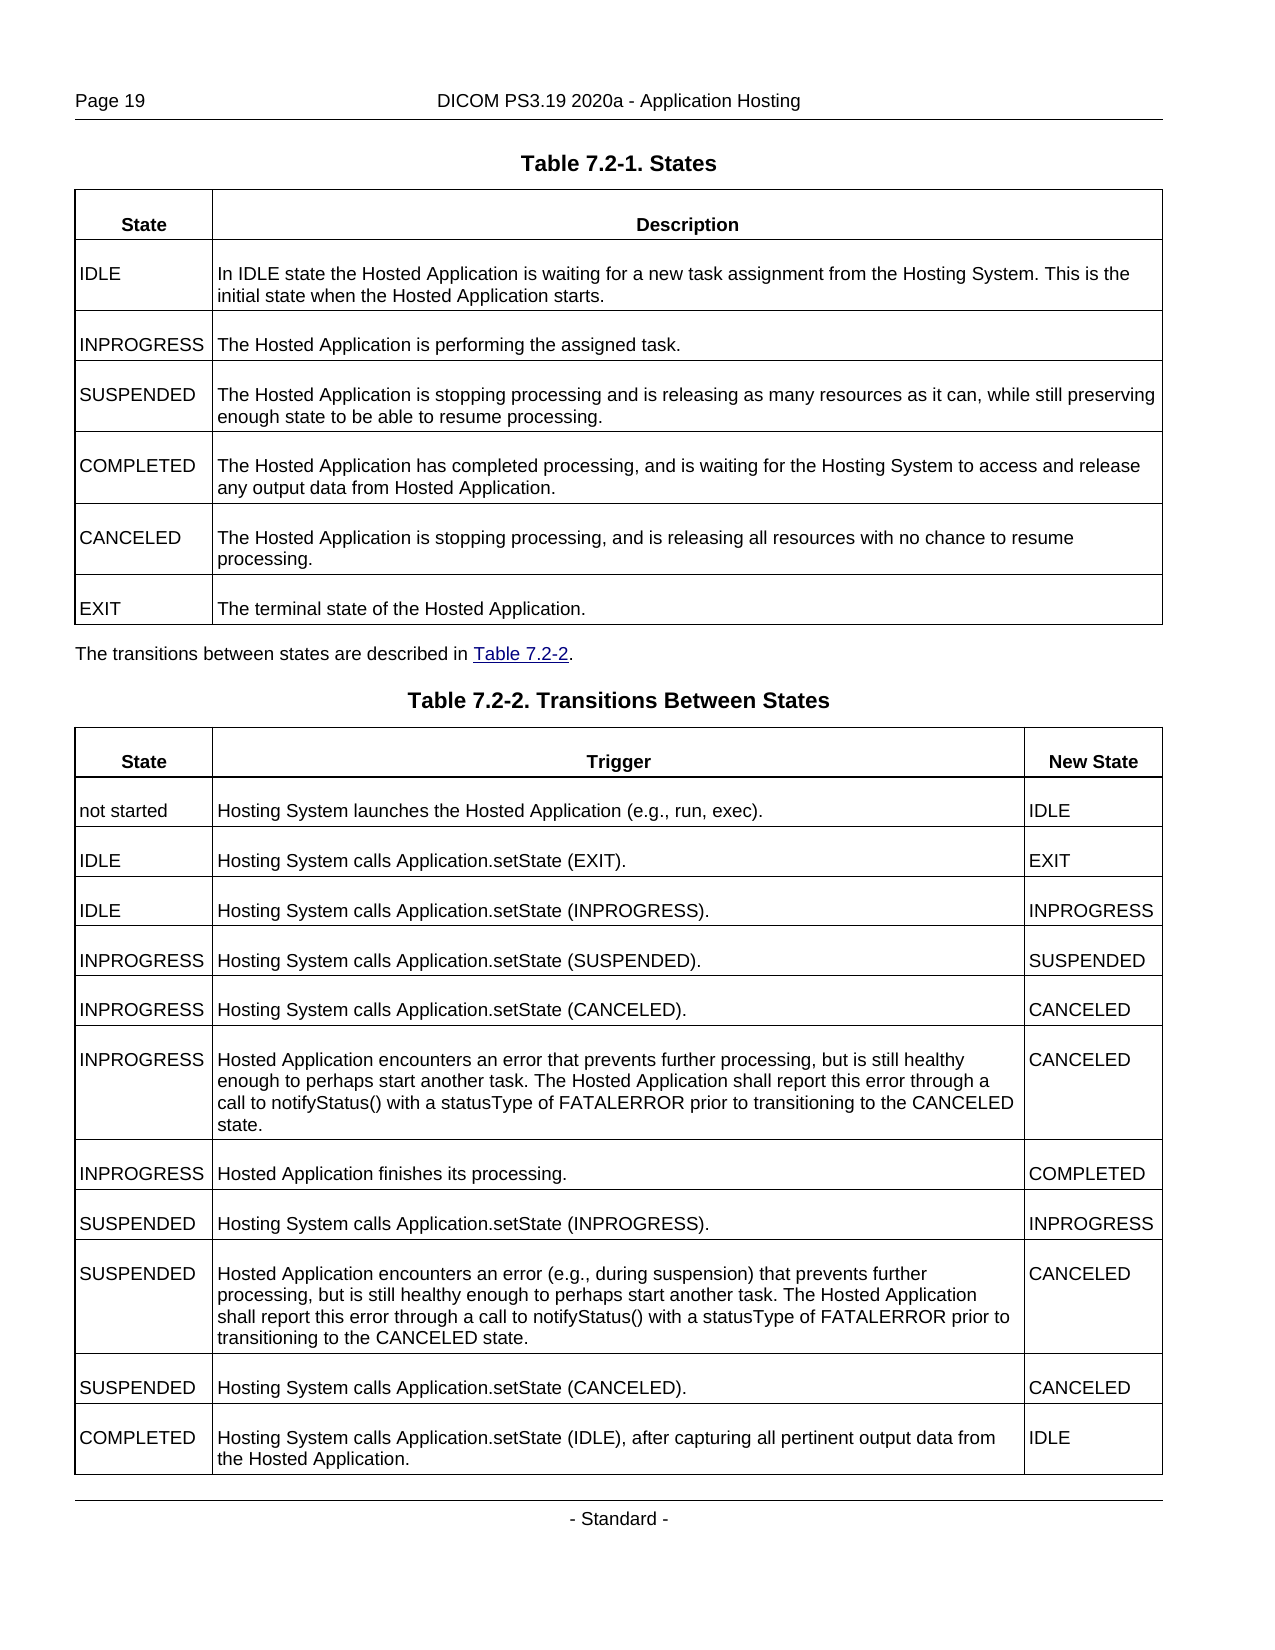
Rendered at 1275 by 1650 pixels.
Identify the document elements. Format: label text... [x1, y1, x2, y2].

table_cell In IDLE state the Hosted Application is waiting for a new task assignment from the Hosting System. This is the initial state when the Hosted Application starts. [213, 240, 1162, 310]
table_cell SUSPENDED [76, 1190, 212, 1238]
table_cell Hosting System calls Application.setState (INPROGRESS). [213, 877, 1024, 925]
text Table 7.2-2. Transitions Between States [75, 687, 1162, 713]
text The transitions between states are described in Table 7.2-2. [75, 643, 1162, 665]
table_cell Hosting System calls Application.setState (INPROGRESS). [213, 1190, 1024, 1238]
table_cell IDLE [1025, 1404, 1162, 1474]
table_cell INPROGRESS [76, 311, 212, 360]
table_cell SUSPENDED [76, 1240, 212, 1353]
table_cell CANCELED [76, 504, 212, 574]
table_cell The Hosted Application is stopping processing, and is releasing all resources with no chance to resume processing. [213, 504, 1162, 574]
table_cell IDLE [1025, 778, 1162, 826]
table_cell CANCELED [1025, 1354, 1162, 1403]
table_cell CANCELED [1025, 1026, 1162, 1139]
table_cell Hosting System calls Application.setState (IDLE), after capturing all pertinent output data from the Hosted Application. [213, 1404, 1024, 1474]
table_cell Hosting System calls Application.setState (SUSPENDED). [213, 926, 1024, 975]
table_cell Hosted Application encounters an error that prevents further processing, but is still healthy enough to perhaps start another task. The Hosted Application shall report this error through a call to notifyStatus() with a statusType of FATALERROR prior to transitioning to the CANCELED state. [213, 1026, 1024, 1139]
table_cell The Hosted Application has completed processing, and is waiting for the Hosting System to access and release any output data from Hosted Application. [213, 432, 1162, 502]
table_cell SUSPENDED [1025, 926, 1162, 975]
table_cell INPROGRESS [1025, 877, 1162, 925]
table_cell IDLE [76, 877, 212, 925]
table_cell INPROGRESS [76, 1026, 212, 1139]
table_cell Hosting System calls Application.setState (CANCELED). [213, 1354, 1024, 1403]
table_cell IDLE [76, 240, 212, 310]
table_cell INPROGRESS [76, 926, 212, 975]
table_header New State [1025, 728, 1162, 776]
table_cell not started [76, 778, 212, 826]
table_cell INPROGRESS [76, 976, 212, 1025]
table_cell EXIT [76, 575, 212, 623]
table_cell INPROGRESS [76, 1140, 212, 1189]
table_header State [76, 190, 212, 239]
table_cell CANCELED [1025, 1240, 1162, 1353]
table_header State [76, 728, 212, 776]
table_cell COMPLETED [76, 432, 212, 502]
table_header Trigger [213, 728, 1024, 776]
table_cell CANCELED [1025, 976, 1162, 1025]
table_cell EXIT [1025, 827, 1162, 876]
table_cell The Hosted Application is stopping processing and is releasing as many resources as it can, while still preserving enough state to be able to resume processing. [213, 361, 1162, 431]
table_cell Hosting System calls Application.setState (EXIT). [213, 827, 1024, 876]
table_cell COMPLETED [76, 1404, 212, 1474]
table_cell The Hosted Application is performing the assigned task. [213, 311, 1162, 360]
table_cell IDLE [76, 827, 212, 876]
table_cell Hosting System calls Application.setState (CANCELED). [213, 976, 1024, 1025]
table_cell Hosted Application encounters an error (e.g., during suspension) that prevents further processing, but is still healthy enough to perhaps start another task. The Hosted Application shall report this error through a call to notifyStatus() with a statusType of FATALERROR prior to transitioning to the CANCELED state. [213, 1240, 1024, 1353]
table_cell Hosting System launches the Hosted Application (e.g., run, exec). [213, 778, 1024, 826]
table_cell The terminal state of the Hosted Application. [213, 575, 1162, 623]
table_header Description [213, 190, 1162, 239]
table_cell COMPLETED [1025, 1140, 1162, 1189]
text Table 7.2-1. States [75, 150, 1162, 176]
table_cell Hosted Application finishes its processing. [213, 1140, 1024, 1189]
table_cell SUSPENDED [76, 361, 212, 431]
table_cell SUSPENDED [76, 1354, 212, 1403]
table_cell INPROGRESS [1025, 1190, 1162, 1238]
